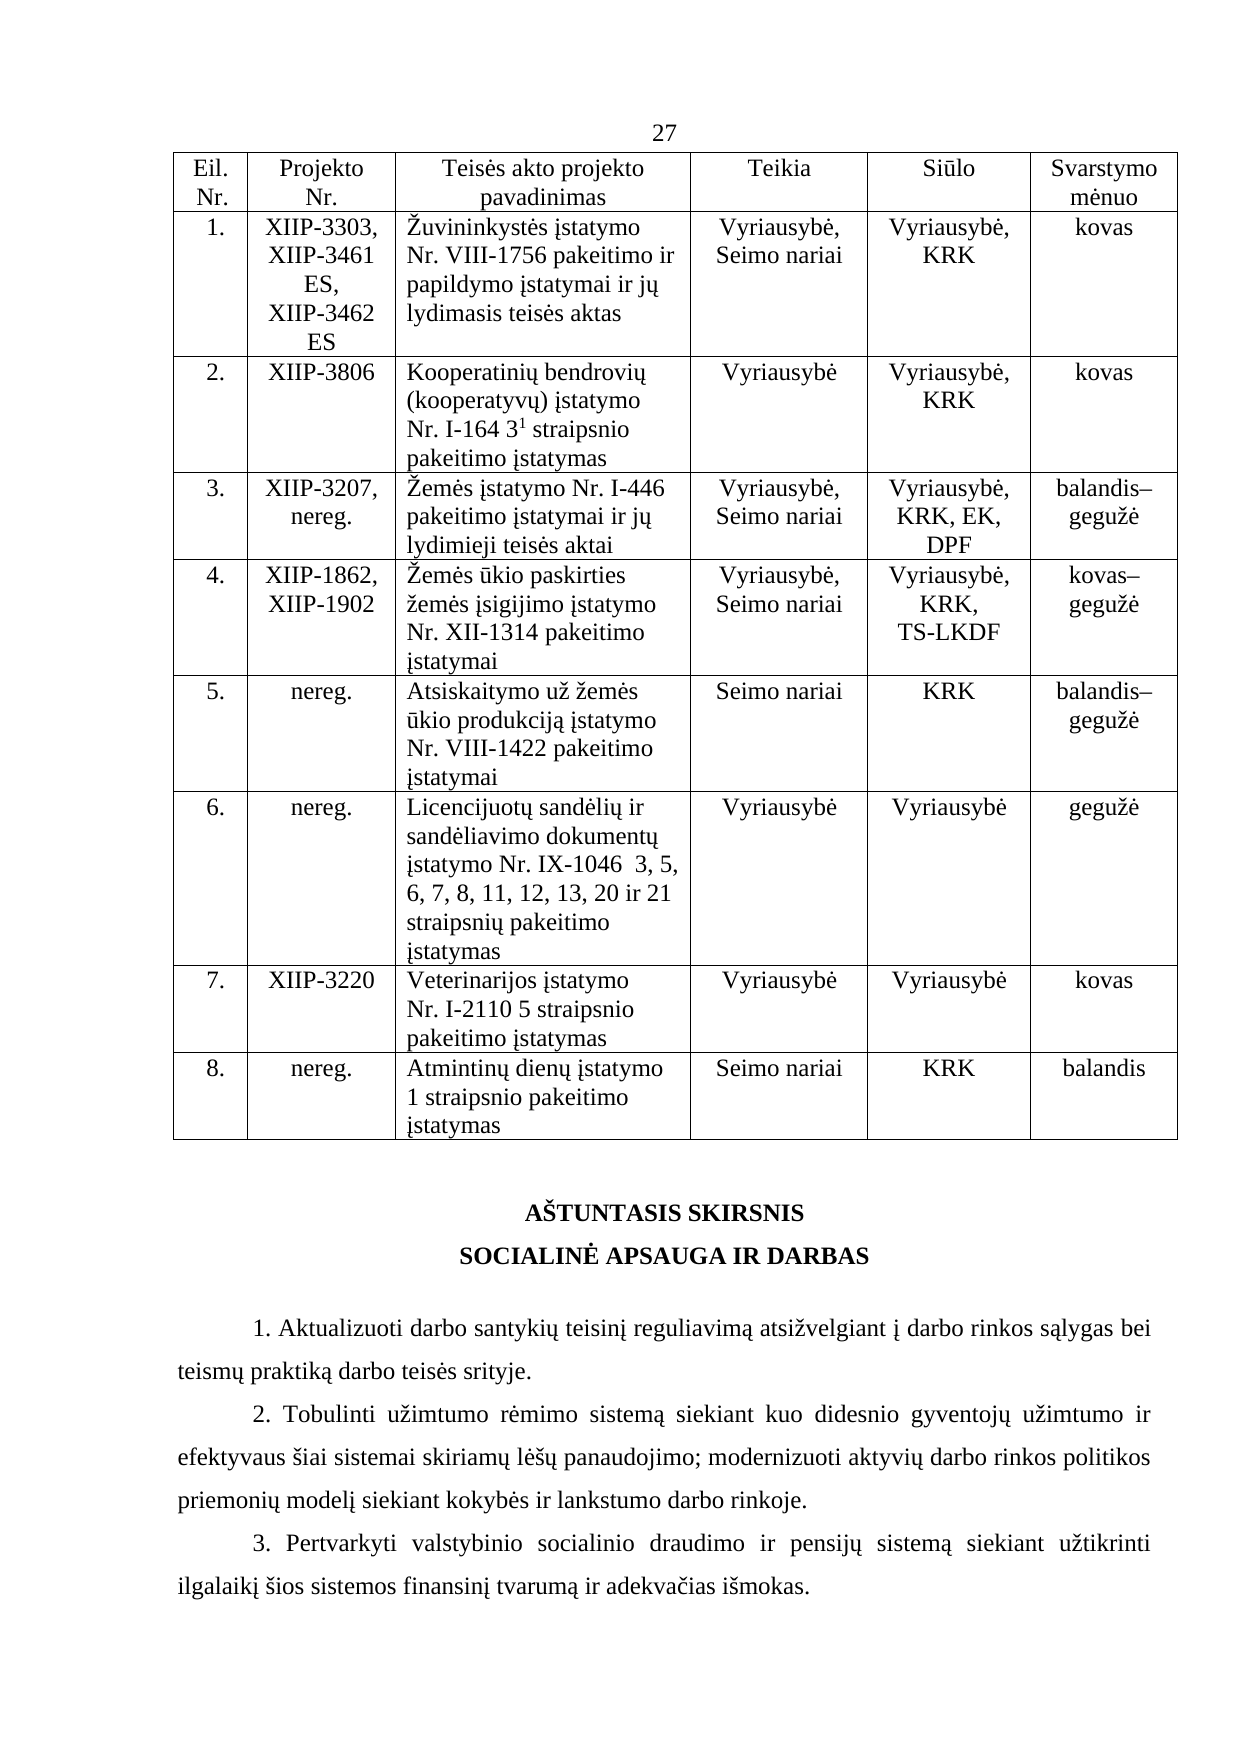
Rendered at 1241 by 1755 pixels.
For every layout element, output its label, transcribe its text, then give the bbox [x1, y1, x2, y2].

table_cell Vyriausybė [868, 966, 1030, 1052]
table_cell gegužė [1031, 792, 1177, 964]
table_cell XIIP-1862, XIIP-1902 [248, 560, 395, 675]
table_cell Vyriausybė [691, 357, 867, 472]
table_cell Vyriausybė [691, 966, 867, 1052]
table_cell Kooperatinių bendrovių (kooperatyvų) įstatymo Nr. I-164 31 straipsnio pakeitimo įstatymas [396, 357, 690, 472]
table_cell balandis– gegužė [1031, 676, 1177, 791]
table_cell Veterinarijos įstatymo Nr. I-2110 5 straipsnio pakeitimo įstatymas [396, 966, 690, 1052]
table_cell Vyriausybė, KRK, EK, DPF [868, 473, 1030, 559]
table_cell 1. [174, 212, 247, 356]
table_cell Atsiskaitymo už žemės ūkio produkciją įstatymo Nr. VIII-1422 pakeitimo įstatymai [396, 676, 690, 791]
table_cell Žemės įstatymo Nr. I-446 pakeitimo įstatymai ir jų lydimieji teisės aktai [396, 473, 690, 559]
table_cell Vyriausybė [868, 792, 1030, 964]
table_cell Vyriausybė, KRK, TS-LKDF [868, 560, 1030, 675]
table_cell 2. [174, 357, 247, 472]
table_cell 4. [174, 560, 247, 675]
table_cell balandis– gegužė [1031, 473, 1177, 559]
table_header Teikia [691, 153, 867, 211]
table_cell Seimo nariai [691, 676, 867, 791]
table_header Eil. Nr. [174, 153, 247, 211]
table_cell Žemės ūkio paskirties žemės įsigijimo įstatymo Nr. XII-1314 pakeitimo įstatymai [396, 560, 690, 675]
table_header Projekto Nr. [248, 153, 395, 211]
table_cell Vyriausybė, Seimo nariai [691, 560, 867, 675]
table_cell nereg. [248, 676, 395, 791]
table_header Siūlo [868, 153, 1030, 211]
table_cell nereg. [248, 792, 395, 964]
table_cell XIIP-3220 [248, 966, 395, 1052]
table_cell XIIP-3806 [248, 357, 395, 472]
text 1. Aktualizuoti darbo santykių teisinį reguliavimą atsižvelgiant į darbo rinkos sąlygas bei teismų praktiką darbo teisės srityje. [177, 1313, 1152, 1384]
table_cell Vyriausybė, KRK [868, 357, 1030, 472]
text 3. Pertvarkyti valstybinio socialinio draudimo ir pensijų sistemą siekiant užtikrinti ilgalaikį šios sistemos finansinį tvarumą ir adekvačias išmokas. [177, 1528, 1152, 1600]
table_header Teisės akto projekto pavadinimas [396, 153, 690, 211]
table_cell Vyriausybė, Seimo nariai [691, 212, 867, 356]
table_cell 5. [174, 676, 247, 791]
table_cell 6. [174, 792, 247, 964]
table_cell KRK [868, 1053, 1030, 1139]
table_cell XIIP-3303, XIIP-3461 ES, XIIP-3462 ES [248, 212, 395, 356]
table_cell XIIP-3207, nereg. [248, 473, 395, 559]
table_cell Vyriausybė, KRK [868, 212, 1030, 356]
table_cell kovas [1031, 212, 1177, 356]
table_cell Atmintinų dienų įstatymo 1 straipsnio pakeitimo įstatymas [396, 1053, 690, 1139]
table_header Svarstymo mėnuo [1031, 153, 1177, 211]
table_cell Žuvininkystės įstatymo Nr. VIII-1756 pakeitimo ir papildymo įstatymai ir jų lydimasis teisės aktas [396, 212, 690, 356]
table_cell kovas– gegužė [1031, 560, 1177, 675]
table_cell 8. [174, 1053, 247, 1139]
table_cell Vyriausybė [691, 792, 867, 964]
text SOCIALINĖ APSAUGA IR DARBAS [177, 1241, 1152, 1269]
table_cell kovas [1031, 357, 1177, 472]
table_cell 3. [174, 473, 247, 559]
table_cell Licencijuotų sandėlių ir sandėliavimo dokumentų įstatymo Nr. IX-1046 3, 5, 6, 7, 8, 11, 12, 13, 20 ir 21 straipsnių pakeitimo įstatymas [396, 792, 690, 964]
table_cell Vyriausybė, Seimo nariai [691, 473, 867, 559]
table_cell kovas [1031, 966, 1177, 1052]
table_cell balandis [1031, 1053, 1177, 1139]
table_cell KRK [868, 676, 1030, 791]
table_cell Seimo nariai [691, 1053, 867, 1139]
text AŠTUNTASIS SKIRSNIS [177, 1198, 1152, 1226]
text 2. Tobulinti užimtumo rėmimo sistemą siekiant kuo didesnio gyventojų užimtumo ir efektyvaus šiai sistemai skiriamų lėšų panaudojimo; modernizuoti aktyvių darbo rinkos politikos priemonių modelį siekiant kokybės ir lankstumo darbo rinkoje. [177, 1399, 1152, 1514]
table_cell nereg. [248, 1053, 395, 1139]
table_cell 7. [174, 966, 247, 1052]
